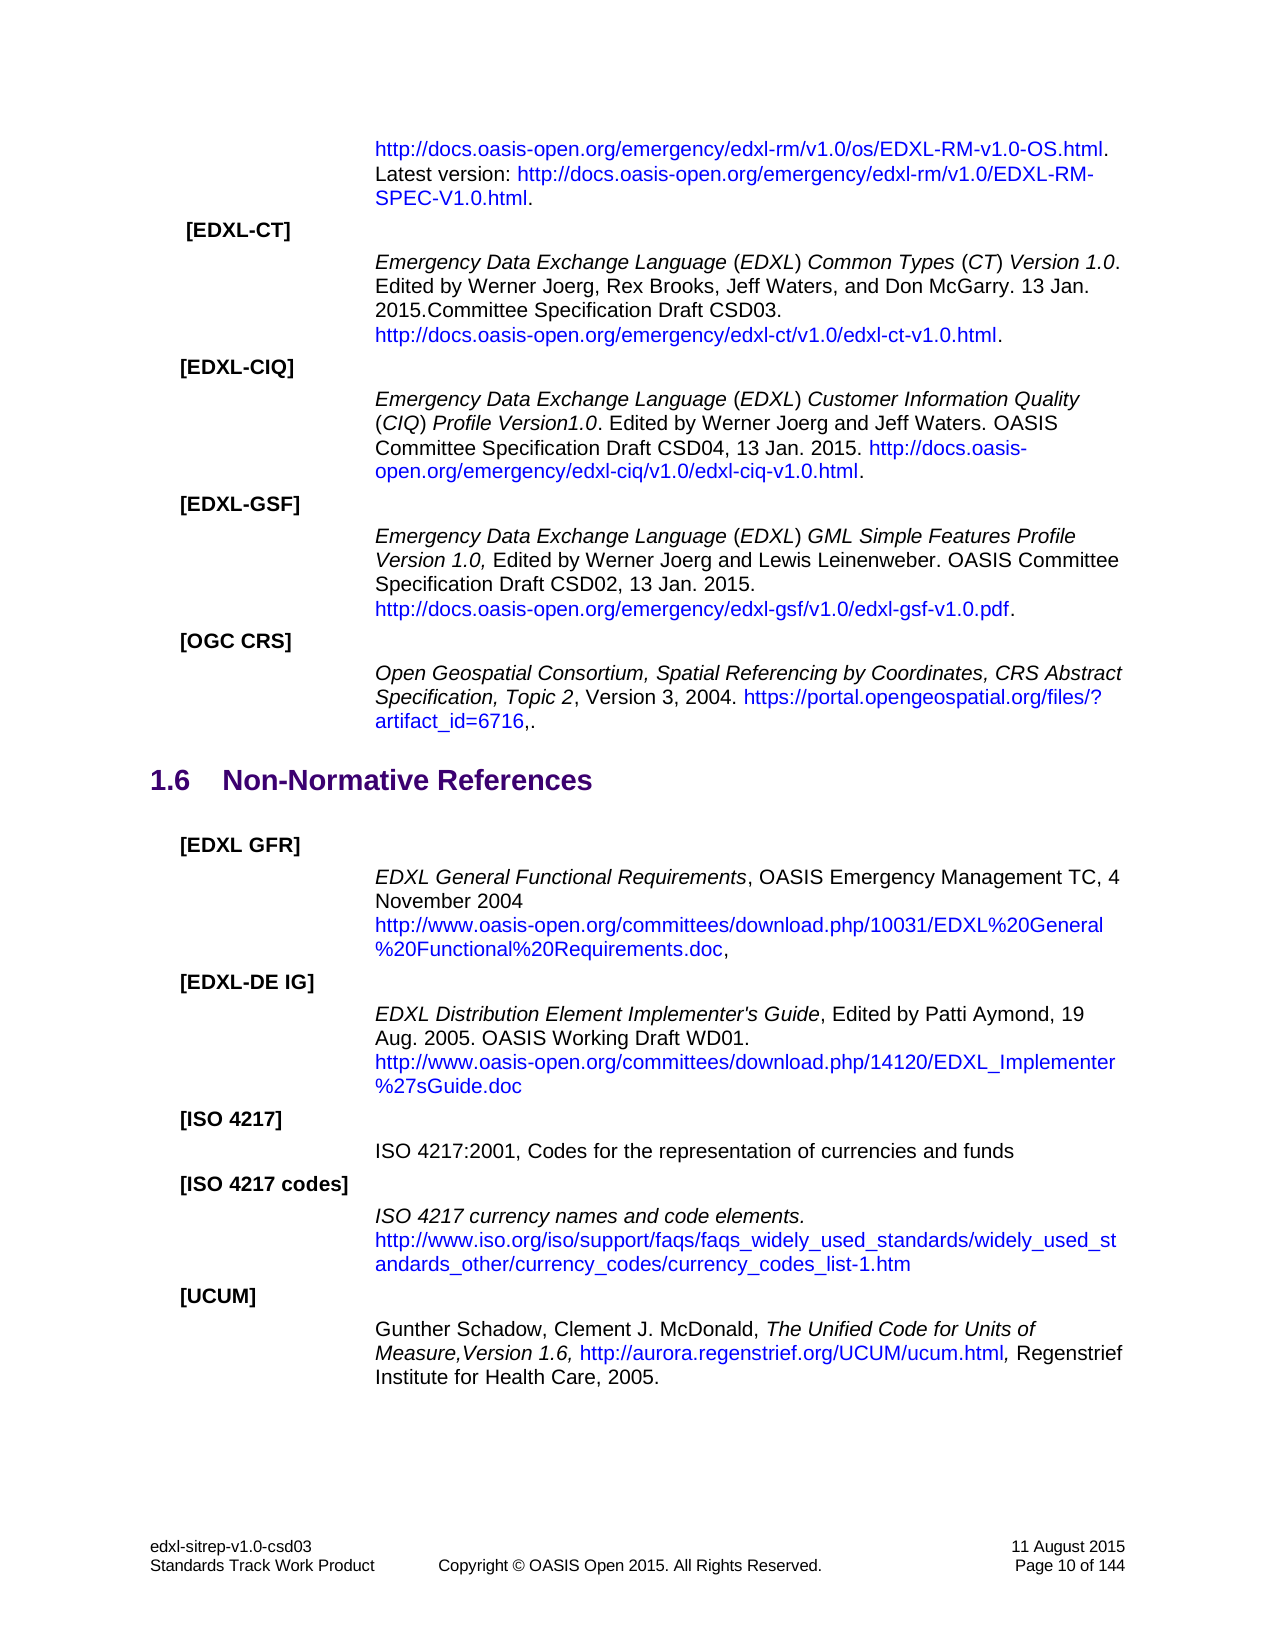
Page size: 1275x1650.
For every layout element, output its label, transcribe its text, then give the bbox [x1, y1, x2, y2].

text Open Geospatial Consortium, Spatial Referencing by Coordinates, CRS Abstract Specification, Topic 2, Version 3, 2004. https://portal.opengeospatial.org/files/?artifact_id=6716,. [187, 661, 1125, 733]
text ISO 4217:2001, Codes for the representation of currencies and funds [187, 1139, 1125, 1163]
text EDXL Distribution Element Implementer's Guide, Edited by Patti Aymond, 19 Aug. 2005. OASIS Working Draft WD01. http://www.oasis-open.org/committees/download.php/14120/EDXL_Implementer%27sGuide.doc [187, 1002, 1125, 1098]
text Emergency Data Exchange Language (EDXL) Customer Information Quality (CIQ) Profile Version1.0. Edited by Werner Joerg and Jeff Waters. OASIS Committee Specification Draft CSD04, 13 Jan. 2015. http://docs.oasis-open.org/emergency/edxl-ciq/v1.0/edxl-ciq-v1.0.html. [187, 387, 1125, 483]
text [OGC CRS] [180, 629, 1125, 653]
text Emergency Data Exchange Language (EDXL) Common Types (CT) Version 1.0. Edited by Werner Joerg, Rex Brooks, Jeff Waters, and Don McGarry. 13 Jan. 2015.Committee Specification Draft CSD03. http://docs.oasis-open.org/emergency/edxl-ct/v1.0/edxl-ct-v1.0.html. [187, 250, 1125, 347]
text EDXL General Functional Requirements, OASIS Emergency Management TC, 4 November 2004 http://www.oasis-open.org/committees/download.php/10031/EDXL%20General%20Functional%20Requirements.doc, [187, 865, 1125, 961]
text [EDXL-DE IG] [180, 970, 1125, 994]
text [EDXL-CT] [180, 218, 1125, 242]
text [ISO 4217 codes] [180, 1171, 1125, 1196]
text http://docs.oasis-open.org/emergency/edxl-rm/v1.0/os/EDXL-RM-v1.0-OS.html. Latest version: http://docs.oasis-open.org/emergency/edxl-rm/v1.0/EDXL-RM-SPEC-V1.0.html. [187, 137, 1125, 209]
text [EDXL GFR] [180, 833, 1125, 857]
text [EDXL-CIQ] [180, 355, 1125, 379]
subtitle Non-Normative References [150, 763, 1125, 796]
text Emergency Data Exchange Language (EDXL) GML Simple Features Profile Version 1.0, Edited by Werner Joerg and Lewis Leinenweber. OASIS Committee Specification Draft CSD02, 13 Jan. 2015. http://docs.oasis-open.org/emergency/edxl-gsf/v1.0/edxl-gsf-v1.0.pdf. [187, 524, 1125, 621]
text [ISO 4217] [180, 1107, 1125, 1131]
text ISO 4217 currency names and code elements. http://www.iso.org/iso/support/faqs/faqs_widely_used_standards/widely_used_standards_other/currency_codes/currency_codes_list-1.htm [187, 1204, 1125, 1276]
text Gunther Schadow, Clement J. McDonald, The Unified Code for Units of Measure,Version 1.6, http://aurora.regenstrief.org/UCUM/ucum.html, Regenstrief Institute for Health Care, 2005. [187, 1317, 1125, 1389]
text [UCUM] [180, 1284, 1125, 1308]
text [EDXL-GSF] [180, 492, 1125, 516]
